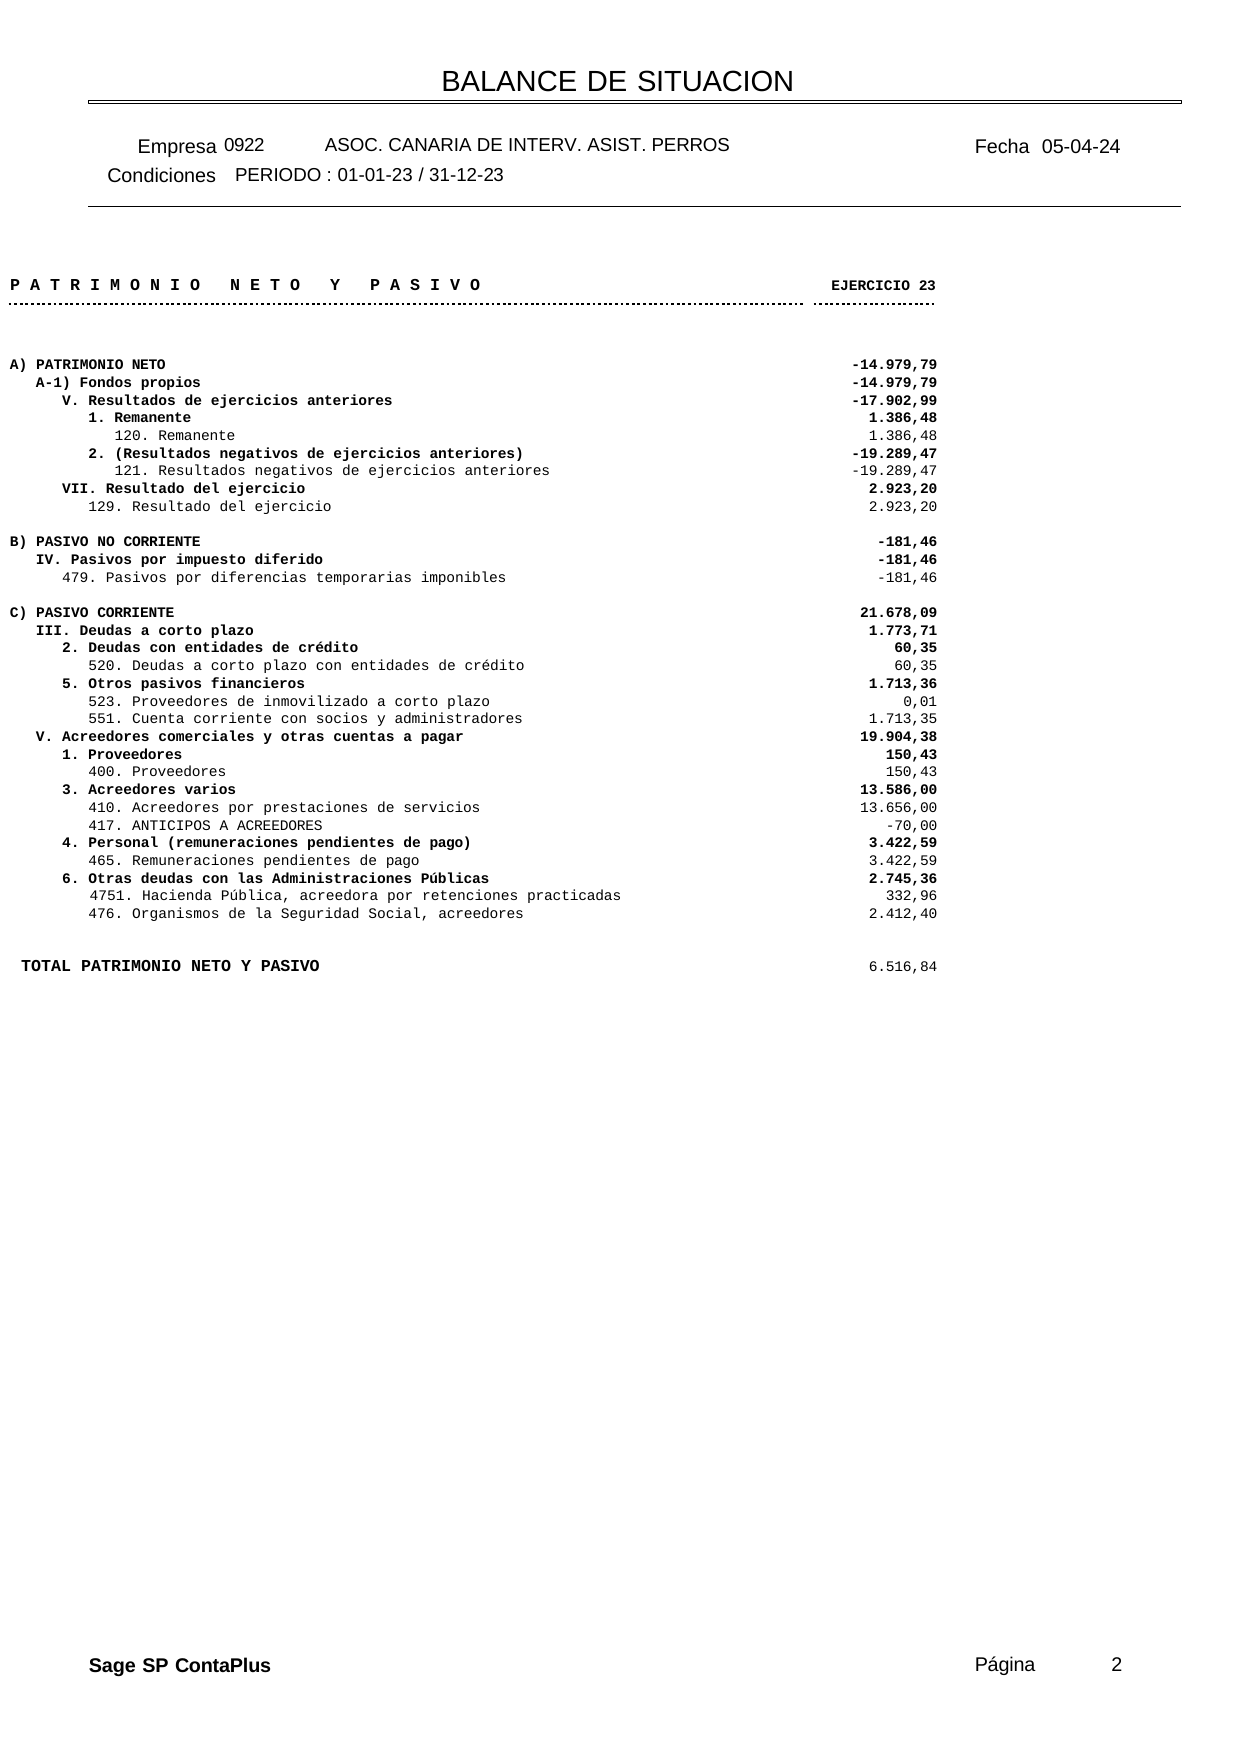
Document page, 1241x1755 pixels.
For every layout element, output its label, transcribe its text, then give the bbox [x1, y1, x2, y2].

table_cell 520. Deudas a corto plazo con entidades de crédito [4, 658, 736, 676]
table_cell 400. Proveedores [4, 764, 736, 782]
table_cell 1. Remanente [4, 410, 736, 428]
table_cell IV. Pasivos por impuesto diferido [4, 552, 736, 569]
table_cell 4. Personal (remuneraciones pendientes de pago) [4, 835, 736, 853]
table_cell 121. Resultados negativos de ejercicios anteriores [4, 463, 736, 481]
table_cell 523. Proveedores de inmovilizado a corto plazo [4, 694, 736, 711]
table_cell V. Resultados de ejercicios anteriores [4, 393, 736, 410]
table_cell 129. Resultado del ejercicio [4, 499, 736, 525]
table_cell -181,46 [736, 525, 942, 552]
table_cell 332,96 [736, 888, 942, 906]
table_cell 2.745,36 [736, 871, 942, 888]
table_cell 5. Otros pasivos financieros [4, 676, 736, 693]
table_cell TOTAL PATRIMONIO NETO Y PASIVO [4, 940, 736, 977]
text P A T R I M O N I O N E T O Y P A S I V O EJERCICIO 23 [10, 277, 1134, 295]
table_cell 1.386,48 [736, 410, 942, 428]
table_cell 2.923,20 [736, 499, 942, 525]
table_cell 21.678,09 [736, 596, 942, 623]
text Empresa 0922 ASOC. CANARIA DE INTERV. ASIST. PERROS Fecha 05-04-24 [137, 134, 1134, 157]
table_cell -19.289,47 [736, 446, 942, 463]
table_cell 13.656,00 [736, 800, 942, 817]
table_cell C) PASIVO CORRIENTE [4, 596, 736, 623]
table_cell 465. Remuneraciones pendientes de pago [4, 853, 736, 871]
table_cell 417. ANTICIPOS A ACREEDORES [4, 818, 736, 835]
table_cell 551. Cuenta corriente con socios y administradores [4, 711, 736, 729]
table_cell 2. Deudas con entidades de crédito [4, 640, 736, 658]
table_cell 6.516,84 [736, 940, 942, 977]
table_cell 6. Otras deudas con las Administraciones Públicas [4, 871, 736, 888]
table_cell 3.422,59 [736, 853, 942, 871]
table_cell 150,43 [736, 764, 942, 782]
table_cell 2.412,40 [736, 906, 942, 940]
table_cell 3. Acreedores varios [4, 782, 736, 800]
table_cell 1.386,48 [736, 428, 942, 446]
table_cell A-1) Fondos propios [4, 375, 736, 392]
table_cell 3.422,59 [736, 835, 942, 853]
table_cell 19.904,38 [736, 729, 942, 747]
table_cell 2. (Resultados negativos de ejercicios anteriores) [4, 446, 736, 463]
table_cell 4751. Hacienda Pública, acreedora por retenciones practicadas [4, 888, 736, 906]
table_cell 0,01 [736, 694, 942, 711]
table_cell V. Acreedores comerciales y otras cuentas a pagar [4, 729, 736, 747]
table_header -14.979,79 [736, 358, 942, 375]
table_cell VII. Resultado del ejercicio [4, 481, 736, 499]
table_cell -181,46 [736, 570, 942, 596]
table_cell 150,43 [736, 747, 942, 764]
table_cell 2.923,20 [736, 481, 942, 499]
table_cell 410. Acreedores por prestaciones de servicios [4, 800, 736, 817]
table_cell -181,46 [736, 552, 942, 569]
table_cell -19.289,47 [736, 463, 942, 481]
table_cell 1.773,71 [736, 623, 942, 640]
table_cell 60,35 [736, 658, 942, 676]
table_cell -14.979,79 [736, 375, 942, 392]
table_cell 120. Remanente [4, 428, 736, 446]
table_cell -17.902,99 [736, 393, 942, 410]
table_cell 60,35 [736, 640, 942, 658]
table_cell -70,00 [736, 818, 942, 835]
table_cell 13.586,00 [736, 782, 942, 800]
table_cell B) PASIVO NO CORRIENTE [4, 525, 736, 552]
table_cell 1.713,35 [736, 711, 942, 729]
text Condiciones PERIODO : 01-01-23 / 31-12-23 [107, 164, 1134, 187]
table_cell III. Deudas a corto plazo [4, 623, 736, 640]
table_header A) PATRIMONIO NETO [4, 358, 736, 375]
table_cell 1.713,36 [736, 676, 942, 693]
table_cell 479. Pasivos por diferencias temporarias imponibles [4, 570, 736, 596]
table_cell 476. Organismos de la Seguridad Social, acreedores [4, 906, 736, 940]
table_cell 1. Proveedores [4, 747, 736, 764]
